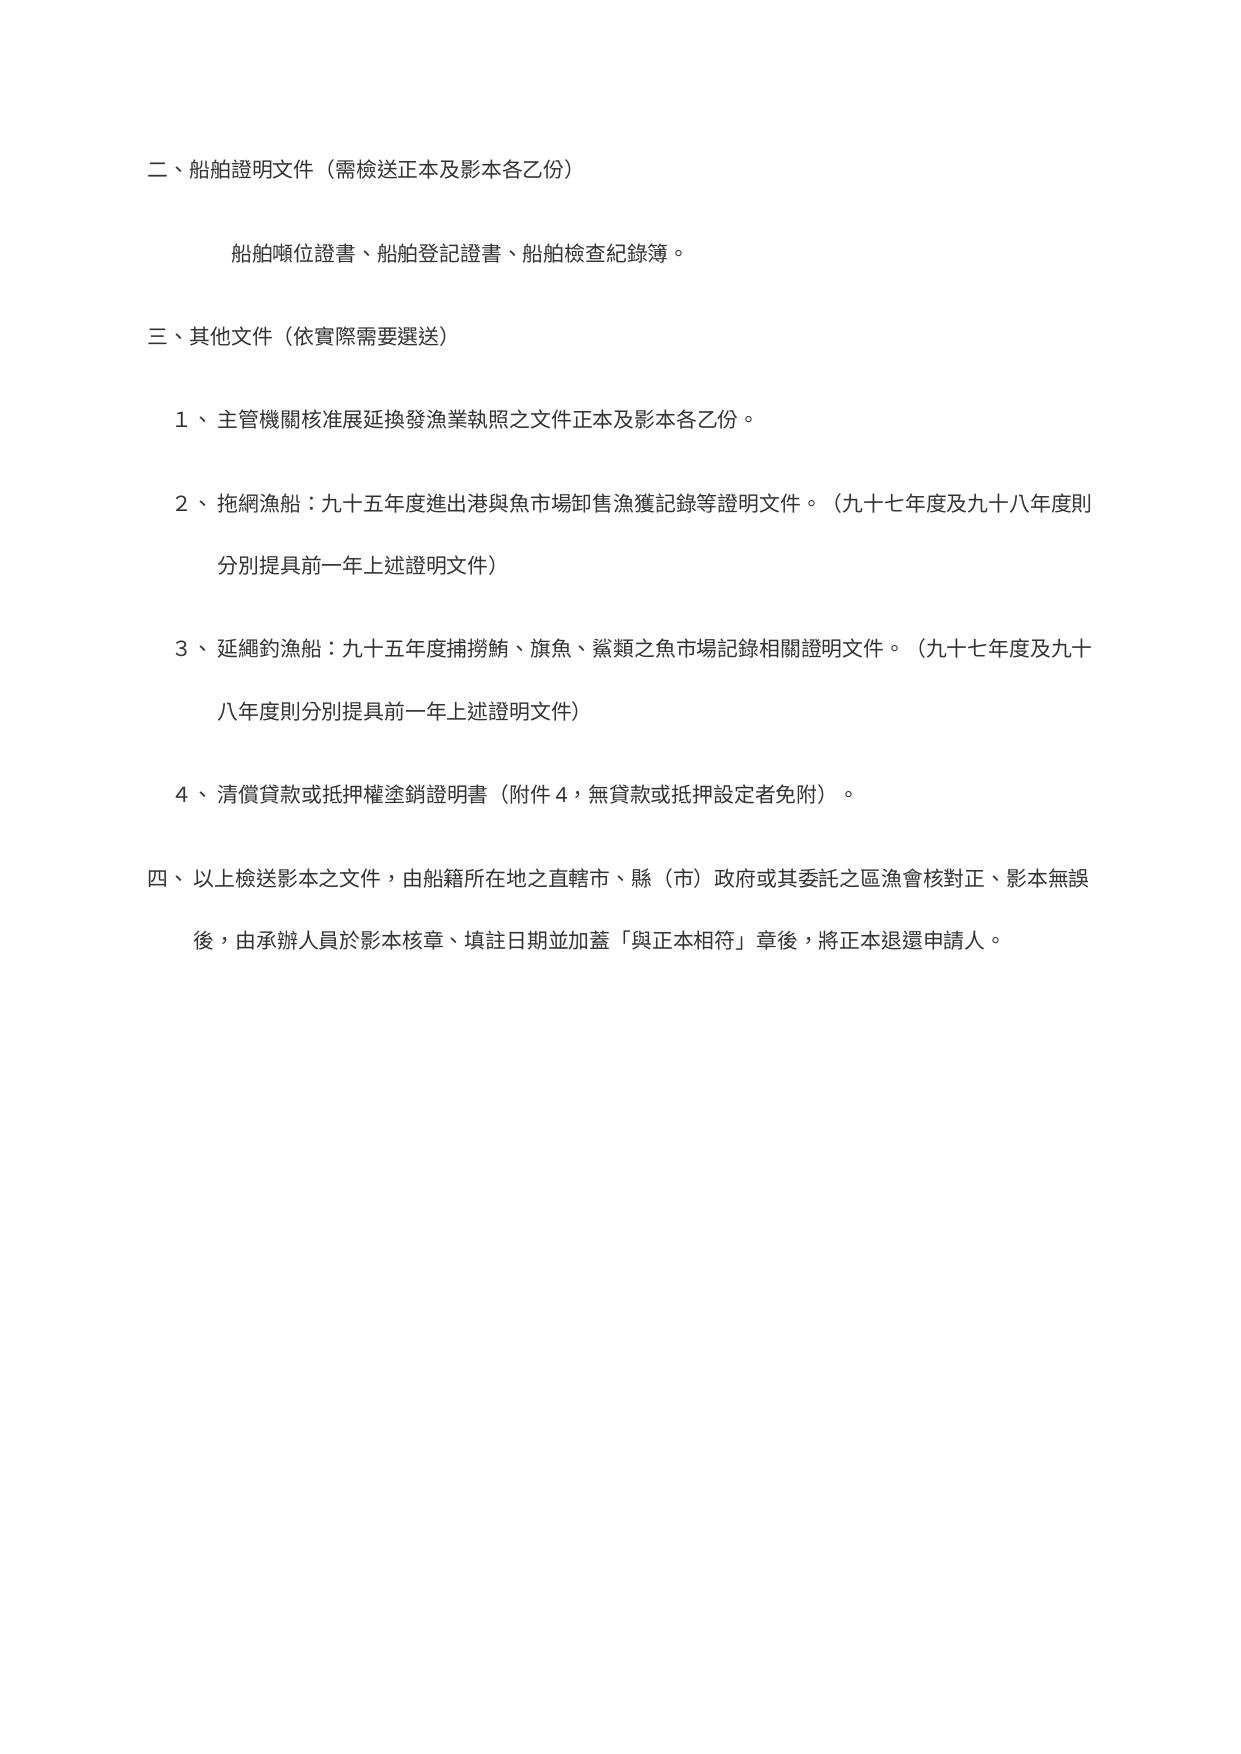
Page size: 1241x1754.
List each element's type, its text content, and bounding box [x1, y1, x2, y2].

text １、 主管機關核准展延換發漁業執照之文件正本及影本各乙份。 [171, 377, 1092, 439]
text ４、 清償貸款或抵押權塗銷證明書（附件4，無貸款或抵押設定者免附）。 [171, 752, 1092, 814]
text ３、 延繩釣漁船：九十五年度捕撈鮪、旗魚、鯊類之魚市場記錄相關證明文件。（九十七年度及九十八年度則分別提具前一年上述證明文件） [171, 606, 1092, 731]
text 三、其他文件（依實際需要選送） [148, 294, 1092, 356]
text 船舶噸位證書、船舶登記證書、船舶檢查紀錄簿。 [148, 210, 1092, 273]
text 四、 以上檢送影本之文件，由船籍所在地之直轄市、縣（市）政府或其委託之區漁會核對正、影本無誤後，由承辦人員於影本核章、填註日期並加蓋「與正本相符」章後，將正本退還申請人。 [148, 835, 1092, 960]
text 二、船舶證明文件（需檢送正本及影本各乙份） [148, 127, 1092, 189]
text ２、 拖網漁船：九十五年度進出港與魚市場卸售漁獲記錄等證明文件。（九十七年度及九十八年度則分別提具前一年上述證明文件） [171, 460, 1092, 585]
